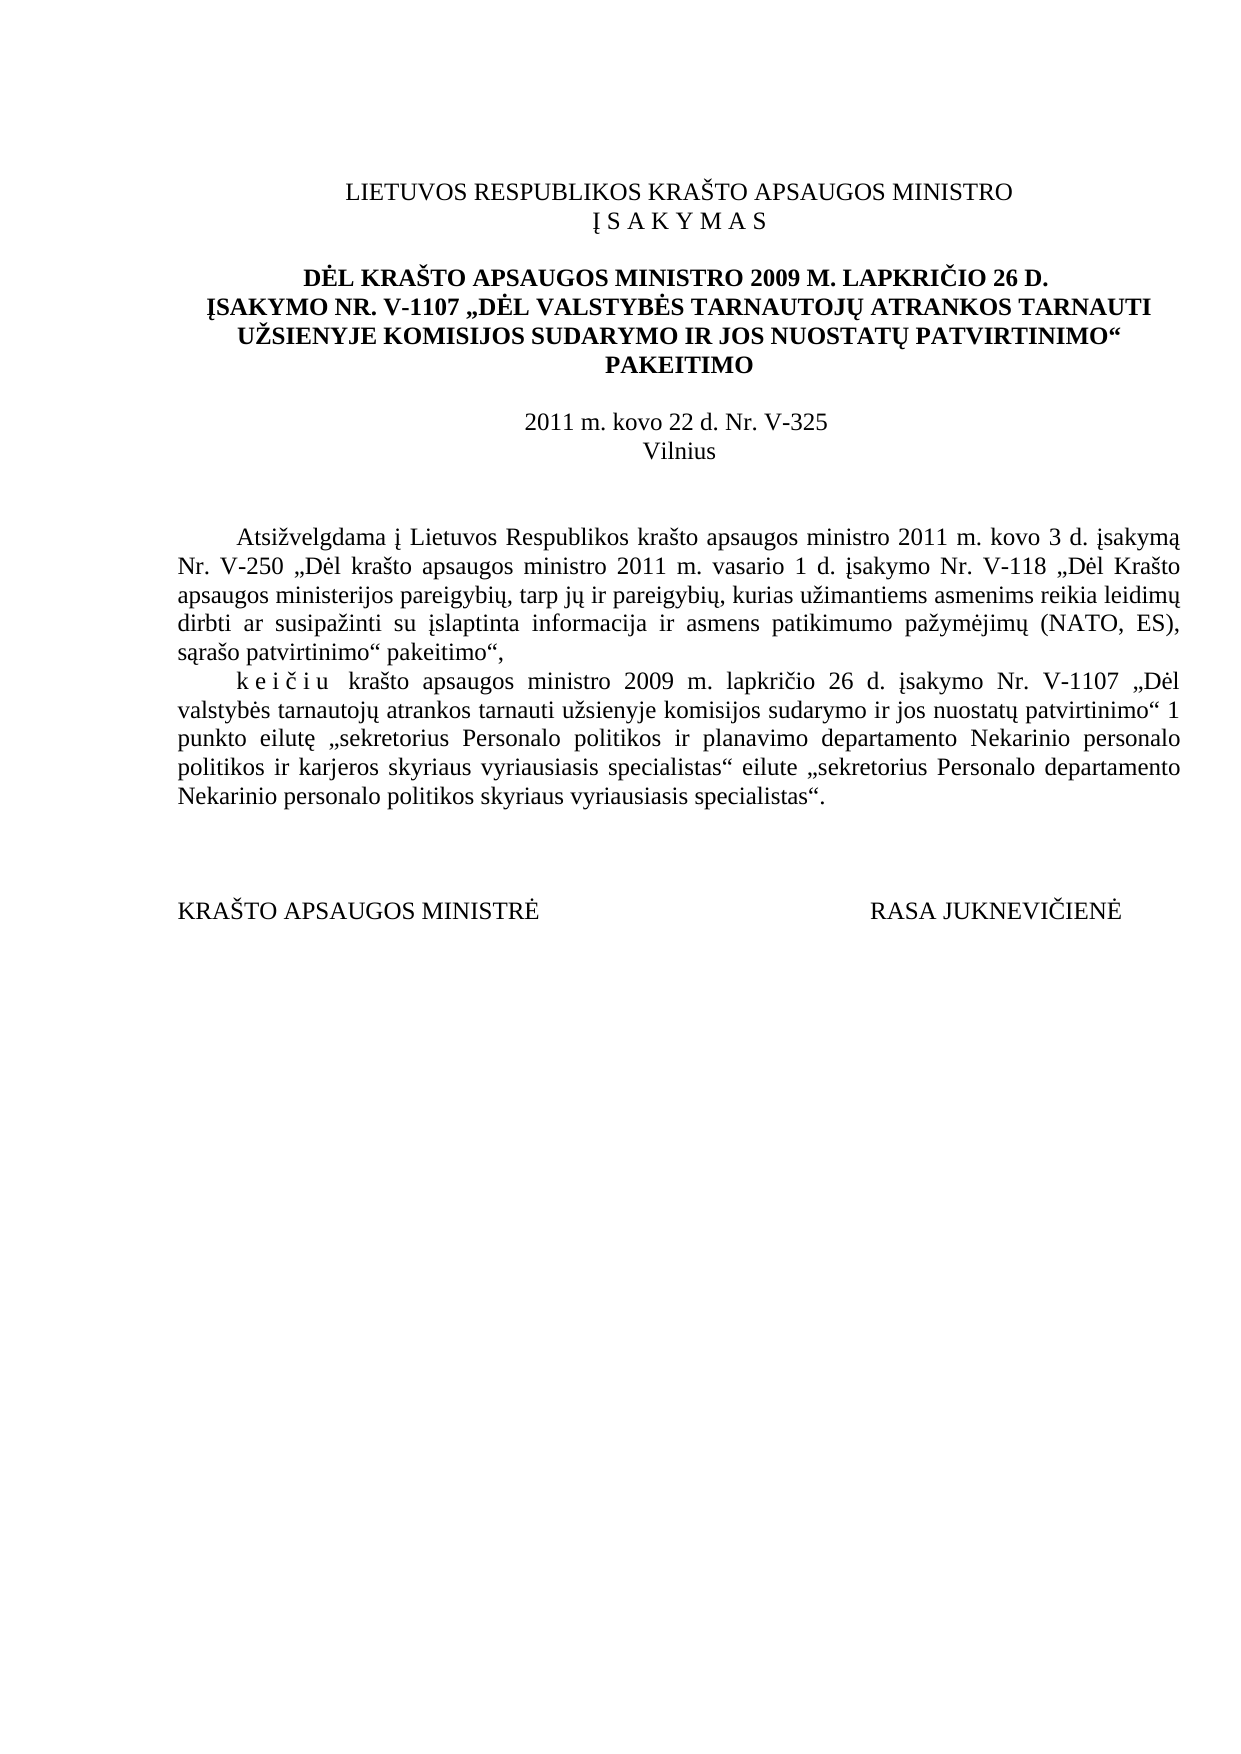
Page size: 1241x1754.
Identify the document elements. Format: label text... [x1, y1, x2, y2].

text Vilnius [177, 436, 1181, 465]
text 2011 m. kovo 22 d. Nr. V-325 [177, 407, 1181, 436]
text Atsižvelgdama į Lietuvos Respublikos krašto apsaugos ministro 2011 m. kovo 3 d. įsakymą Nr. V-250 „Dėl krašto apsaugos ministro 2011 m. vasario 1 d. įsakymo Nr. V-118 „Dėl Krašto apsaugos ministerijos pareigybių, tarp jų ir pareigybių, kurias užimantiems asmenims reikia leidimų dirbti ar susipažinti su įslaptinta informacija ir asmens patikimumo pažymėjimų (NATO, ES), sąrašo patvirtinimo“ pakeitimo“, [177, 522, 1181, 666]
text LIETUVOS RESPUBLIKOS KRAŠTO APSAUGOS MINISTRO [177, 177, 1181, 206]
text keičiu krašto apsaugos ministro 2009 m. lapkričio 26 d. įsakymo Nr. V-1107 „Dėl valstybės tarnautojų atrankos tarnauti užsienyje komisijos sudarymo ir jos nuostatų patvirtinimo“ 1 punkto eilutę „sekretorius Personalo politikos ir planavimo departamento Nekarinio personalo politikos ir karjeros skyriaus vyriausiasis specialistas“ eilute „sekretorius Personalo departamento Nekarinio personalo politikos skyriaus vyriausiasis specialistas“. [177, 666, 1181, 810]
text ĮSAKYMAS [177, 206, 1181, 235]
text DĖL KRAŠTO APSAUGOS MINISTRO 2009 M. LAPKRIČIO 26 D. ĮSAKYMO NR. V-1107 „DĖL VALSTYBĖS TARNAUTOJŲ ATRANKOS TARNAUTI UŽSIENYJE KOMISIJOS SUDARYMO IR JOS NUOSTATŲ PATVIRTINIMO“ PAKEITIMO [177, 263, 1181, 378]
text Krašto apsaugos ministrė Rasa Juknevičienė [177, 896, 1181, 925]
